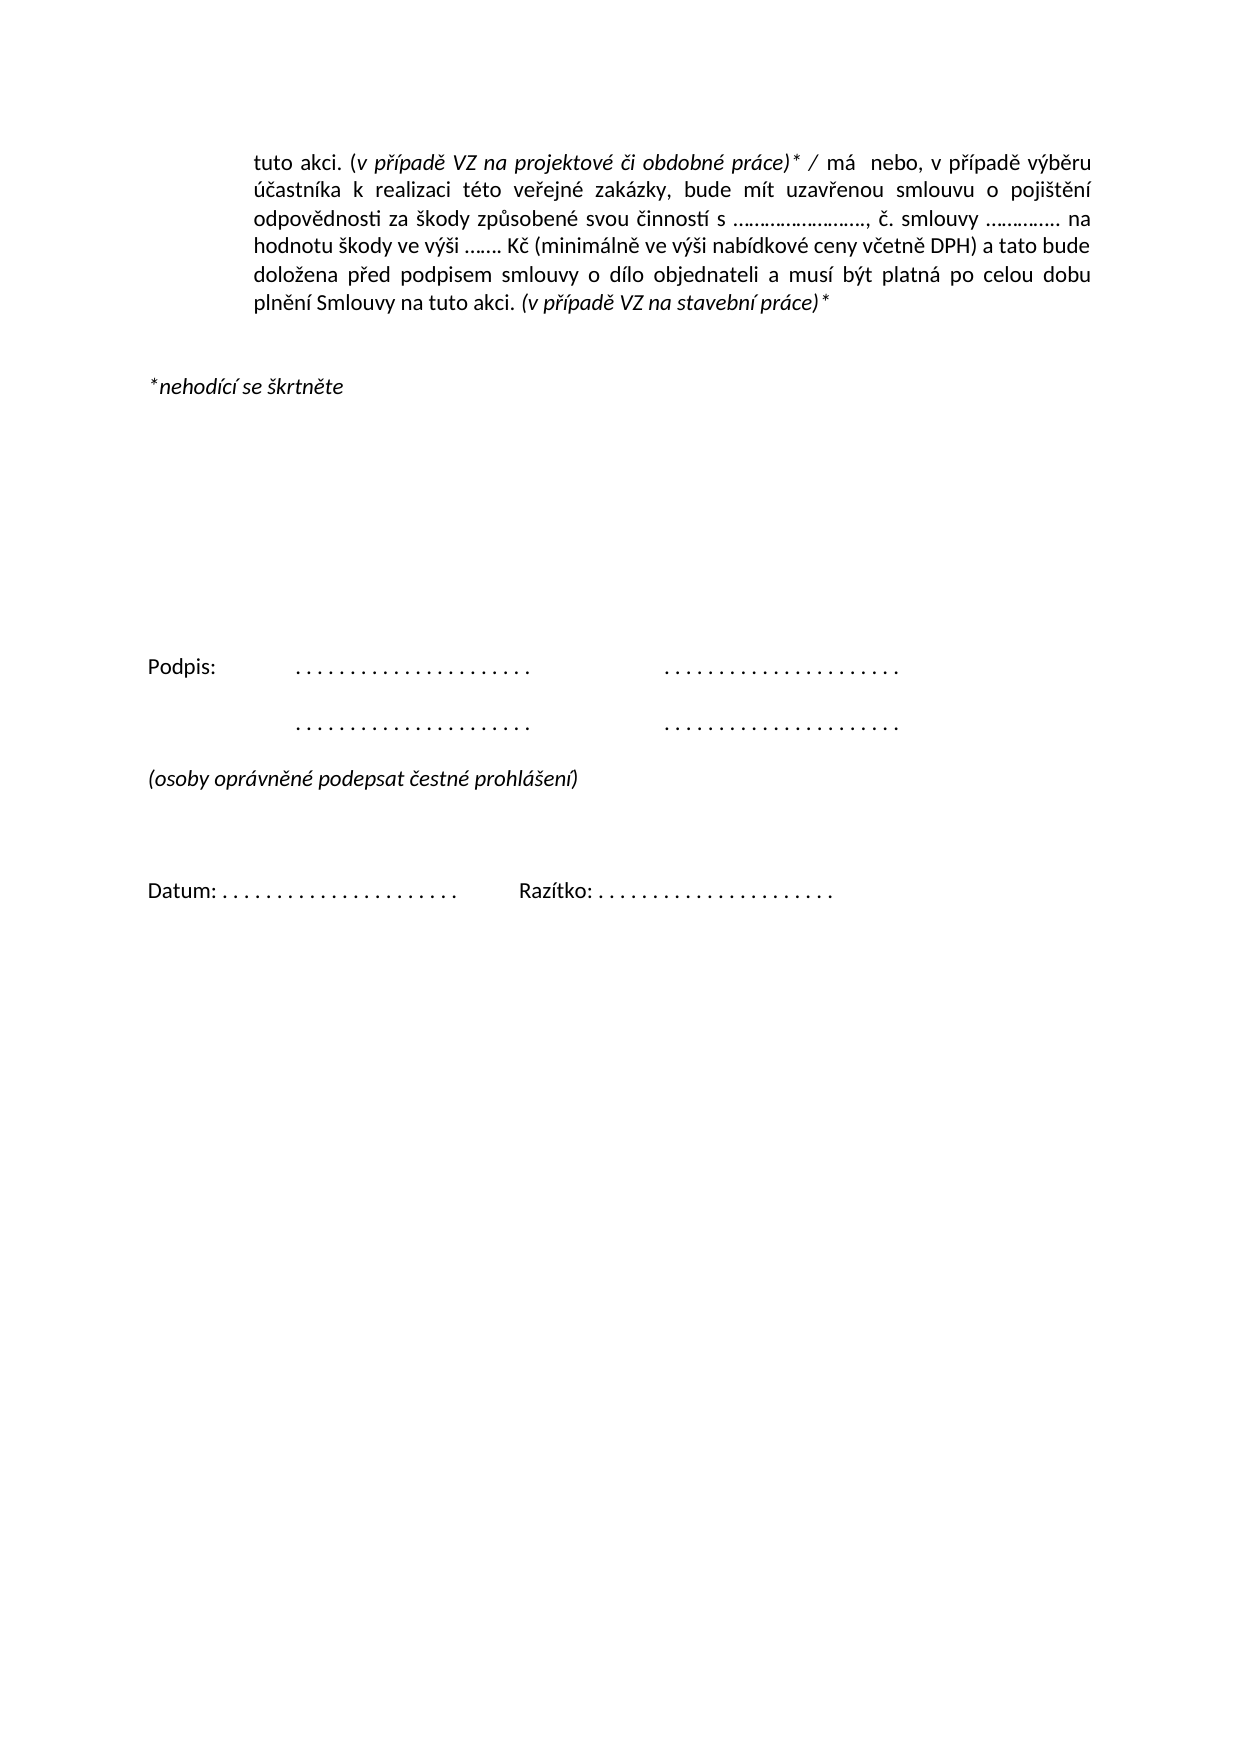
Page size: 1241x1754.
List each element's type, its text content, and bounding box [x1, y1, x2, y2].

text (osoby oprávněné podepsat čestné prohlášení) [148, 764, 1093, 792]
text Datum: . . . . . . . . . . . . . . . . . . . . . . Razítko: . . . . . . . . . . . . . . . . . . . . . . [148, 876, 1093, 904]
text *nehodící se škrtněte [148, 372, 1093, 400]
list tuto akci. (v případě VZ na projektové či obdobné práce)* / má nebo, v případě výběru účastníka k realizaci této veřejné zakázky, bude mít uzavřenou smlouvu o pojištění odpovědnosti za škody způsobené svou činností s ……………………., č. smlouvy ………….. na hodnotu škody ve výši ……. Kč (minimálně ve výši nabídkové ceny včetně DPH) a tato bude doložena před podpisem smlouvy o dílo objednateli a musí být platná po celou dobu plnění Smlouvy na tuto akci. (v případě VZ na stavební práce)* [185, 148, 1093, 316]
text . . . . . . . . . . . . . . . . . . . . . . . . . . . . . . . . . . . . . . . . . . . . [148, 708, 1093, 736]
text Podpis: . . . . . . . . . . . . . . . . . . . . . . . . . . . . . . . . . . . . . . . . . . . . [148, 652, 1093, 680]
